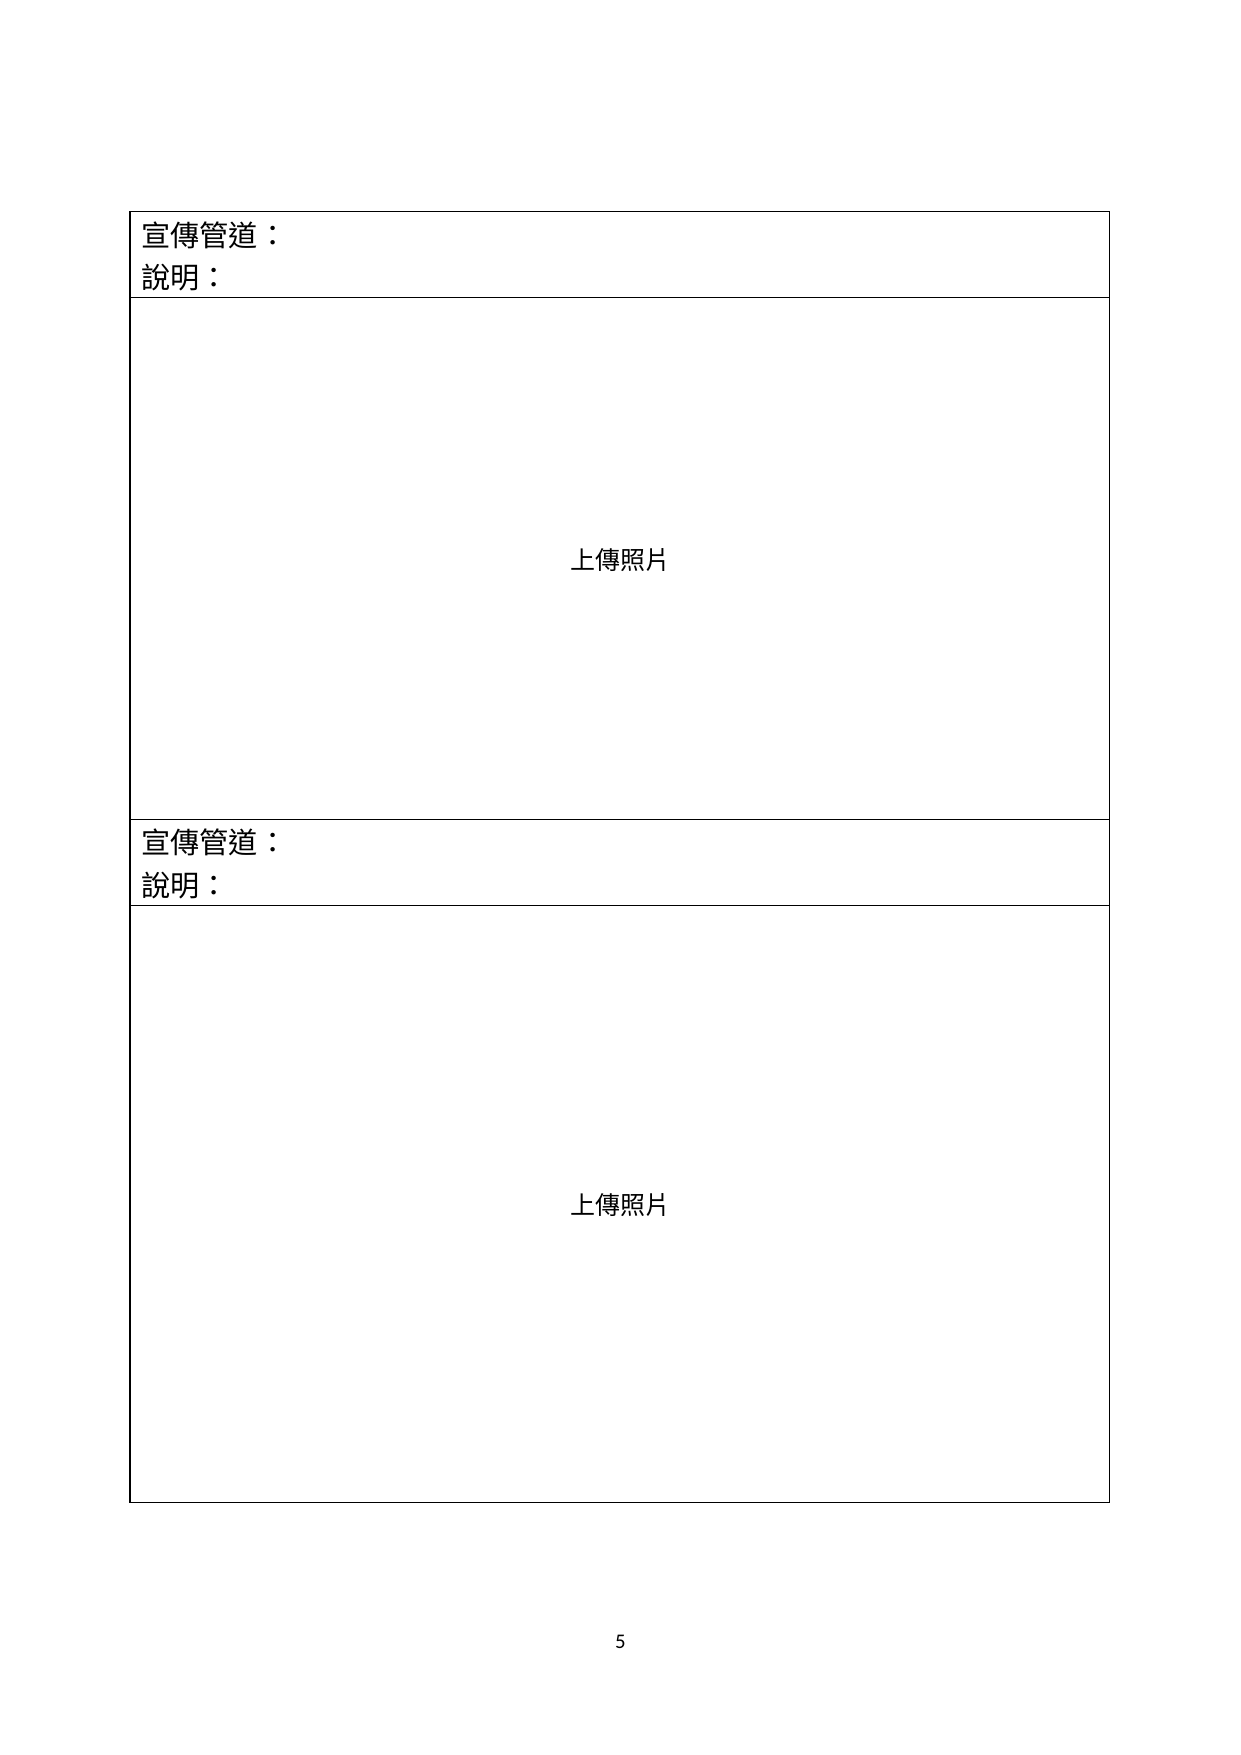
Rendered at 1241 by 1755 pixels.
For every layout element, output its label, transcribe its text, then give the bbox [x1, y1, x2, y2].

table_header 宣傳管道： 說明： [131, 212, 1109, 297]
table_cell 上傳照片 [131, 298, 1109, 819]
table_cell 宣傳管道： 說明： [131, 820, 1109, 905]
table_cell 上傳照片 [131, 906, 1109, 1502]
